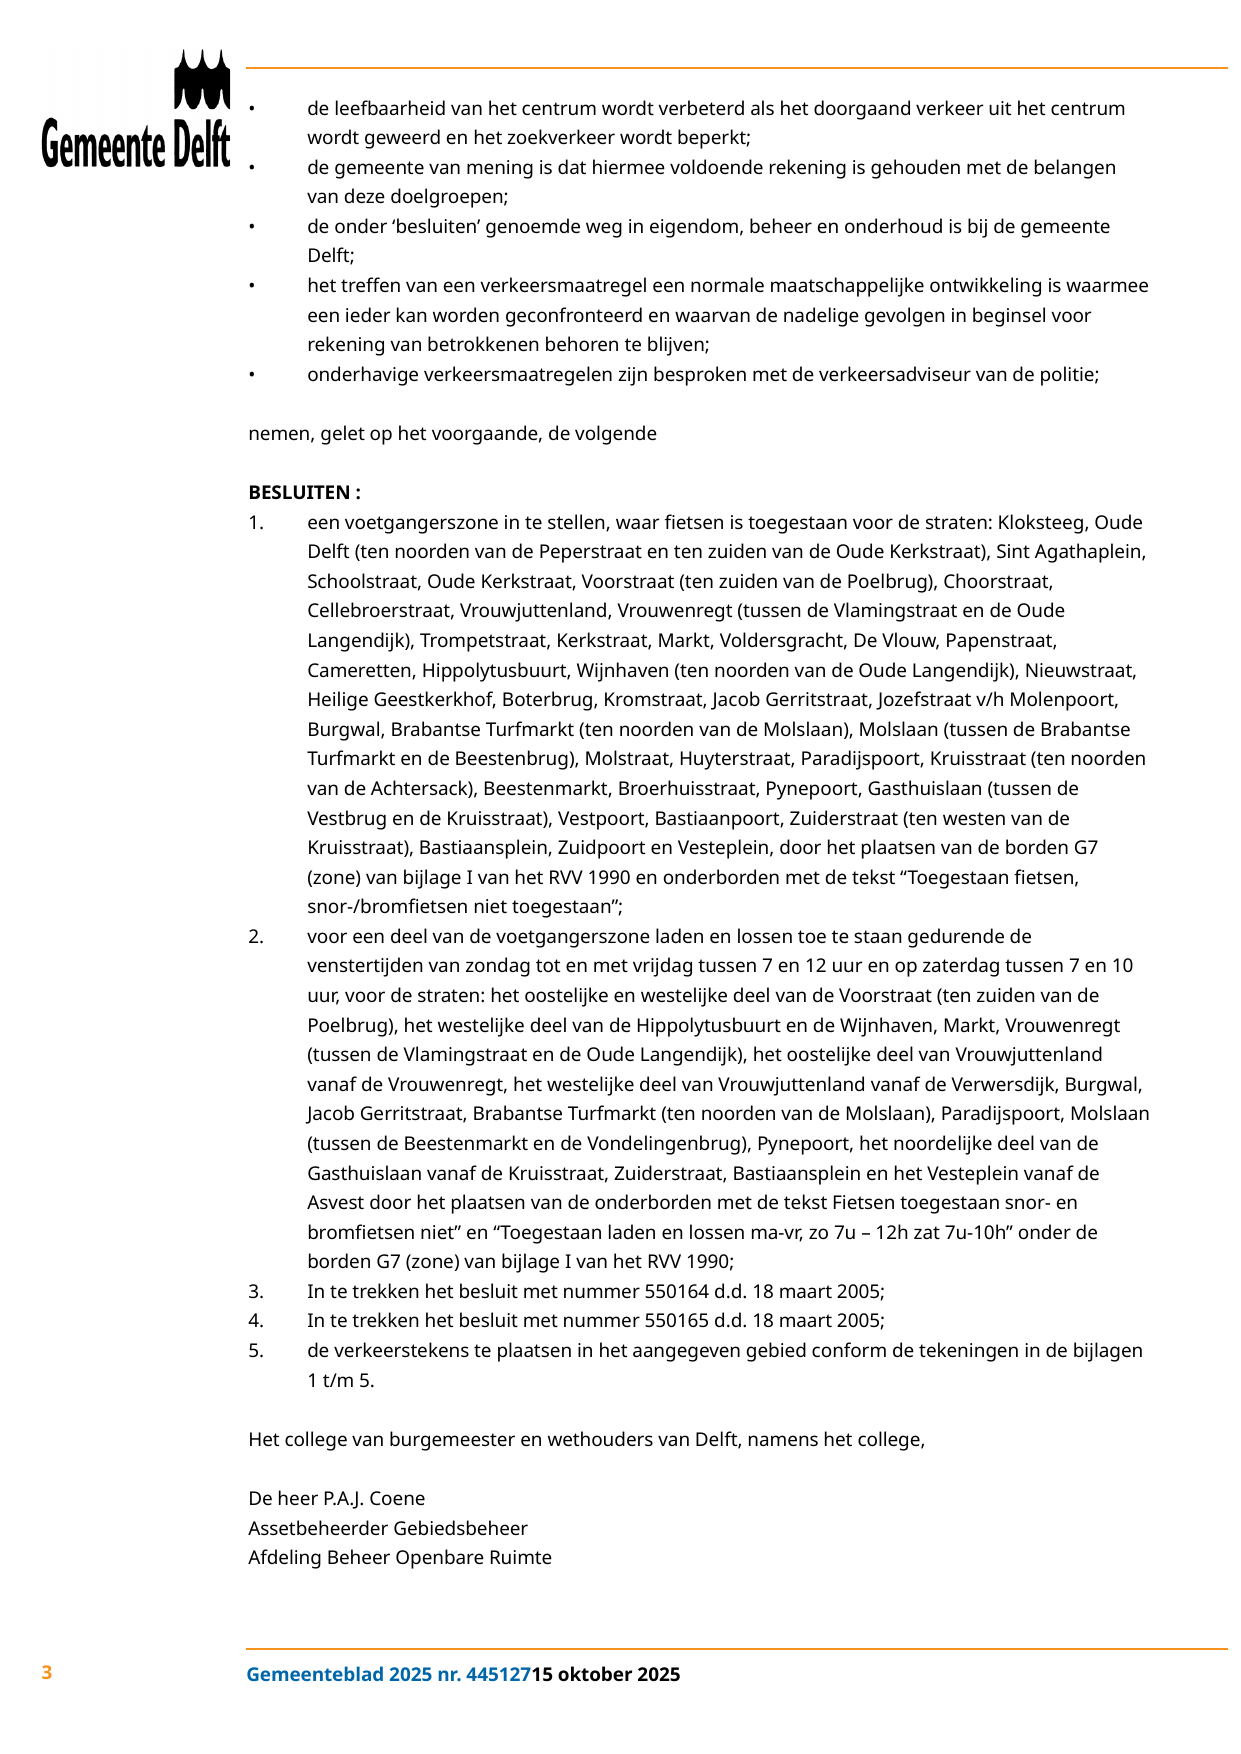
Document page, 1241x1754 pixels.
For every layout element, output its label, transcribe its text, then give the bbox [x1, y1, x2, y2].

list voor een deel van de voetgangerszone laden en lossen toe te staan gedurende de venstertijden van zondag tot en met vrijdag tussen 7 en 12 uur en op zaterdag tussen 7 en 10 uur, voor de straten: het oostelijke en westelijke deel van de Voorstraat (ten zuiden van de Poelbrug), het westelijke deel van de Hippolytusbuurt en de Wijnhaven, Markt, Vrouwenregt (tussen de Vlamingstraat en de Oude Langendijk), het oostelijke deel van Vrouwjuttenland vanaf de Vrouwenregt, het westelijke deel van Vrouwjuttenland vanaf de Verwersdijk, Burgwal, Jacob Gerritstraat, Brabantse Turfmarkt (ten noorden van de Molslaan), Paradijspoort, Molslaan (tussen de Beestenmarkt en de Vondelingenbrug), Pynepoort, het noordelijke deel van de Gasthuislaan vanaf de Kruisstraat, Zuiderstraat, Bastiaansplein en het Vesteplein vanaf de Asvest door het plaatsen van de onderborden met de tekst Fietsen toegestaan snor- en bromfietsen niet” en “Toegestaan laden en lossen ma-vr, zo 7u – 12h zat 7u-10h” onder de borden G7 (zone) van bijlage I van het RVV 1990; [248, 923, 1152, 1274]
list onderhavige verkeersmaatregelen zijn besproken met de verkeersadviseur van de politie; [248, 361, 1152, 387]
list een voetgangerszone in te stellen, waar fietsen is toegestaan voor de straten: Kloksteeg, Oude Delft (ten noorden van de Peperstraat en ten zuiden van de Oude Kerkstraat), Sint Agathaplein, Schoolstraat, Oude Kerkstraat, Voorstraat (ten zuiden van de Poelbrug), Choorstraat, Cellebroerstraat, Vrouwjuttenland, Vrouwenregt (tussen de Vlamingstraat en de Oude Langendijk), Trompetstraat, Kerkstraat, Markt, Voldersgracht, De Vlouw, Papenstraat, Cameretten, Hippolytusbuurt, Wijnhaven (ten noorden van de Oude Langendijk), Nieuwstraat, Heilige Geestkerkhof, Boterbrug, Kromstraat, Jacob Gerritstraat, Jozefstraat v/h Molenpoort, Burgwal, Brabantse Turfmarkt (ten noorden van de Molslaan), Molslaan (tussen de Brabantse Turfmarkt en de Beestenbrug), Molstraat, Huyterstraat, Paradijspoort, Kruisstraat (ten noorden van de Achtersack), Beestenmarkt, Broerhuisstraat, Pynepoort, Gasthuislaan (tussen de Vestbrug en de Kruisstraat), Vestpoort, Bastiaanpoort, Zuiderstraat (ten westen van de Kruisstraat), Bastiaansplein, Zuidpoort en Vesteplein, door het plaatsen van de borden G7 (zone) van bijlage I van het RVV 1990 en onderborden met de tekst “Toegestaan fietsen, snor-/bromfietsen niet toegestaan”; [248, 509, 1152, 919]
list het treffen van een verkeersmaatregel een normale maatschappelijke ontwikkeling is waarmee een ieder kan worden geconfronteerd en waarvan de nadelige gevolgen in beginsel voor rekening van betrokkenen behoren te blijven; [248, 272, 1152, 357]
text nemen, gelet op het voorgaande, de volgende [248, 420, 1152, 446]
list de leefbaarheid van het centrum wordt verbeterd als het doorgaand verkeer uit het centrum wordt geweerd en het zoekverkeer wordt beperkt; [248, 95, 1152, 150]
text BESLUITEN : [248, 479, 1152, 505]
list In te trekken het besluit met nummer 550165 d.d. 18 maart 2005; [248, 1308, 1152, 1333]
text Assetbeheerder Gebiedsbeheer [248, 1515, 1152, 1541]
text De heer P.A.J. Coene [248, 1485, 1152, 1511]
text Het college van burgemeester en wethouders van Delft, namens het college, [248, 1426, 1152, 1452]
text Afdeling Beheer Openbare Ruimte [248, 1544, 1152, 1570]
list de verkeerstekens te plaatsen in het aangegeven gebied conform de tekeningen in de bijlagen 1 t/m 5. [248, 1337, 1152, 1393]
list de gemeente van mening is dat hiermee voldoende rekening is gehouden met de belangen van deze doelgroepen; [248, 154, 1152, 209]
list In te trekken het besluit met nummer 550164 d.d. 18 maart 2005; [248, 1278, 1152, 1304]
list de onder ‘besluiten’ genoemde weg in eigendom, beheer en onderhoud is bij de gemeente Delft; [248, 213, 1152, 268]
picture [41, 47, 231, 172]
